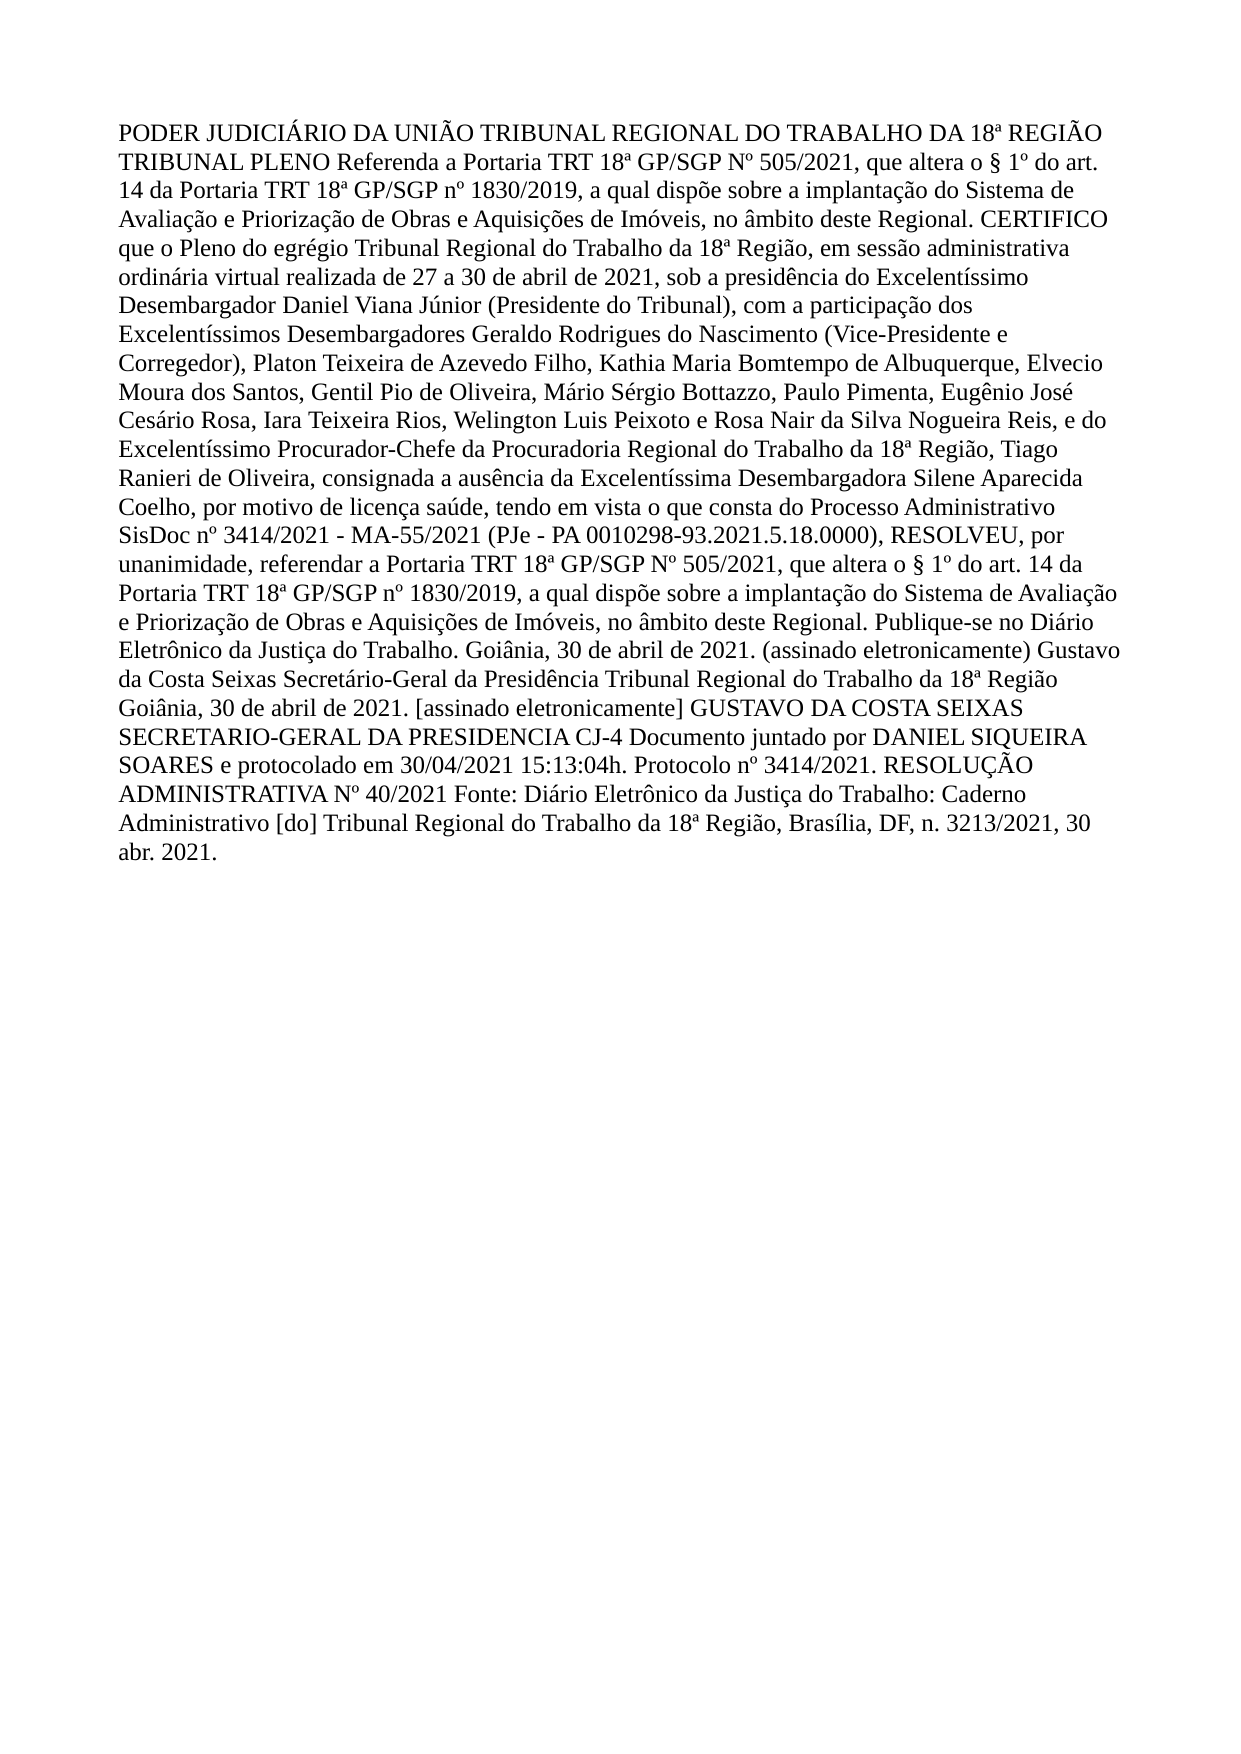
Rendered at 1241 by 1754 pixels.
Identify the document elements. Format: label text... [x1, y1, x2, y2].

text PODER JUDICIÁRIO DA UNIÃO TRIBUNAL REGIONAL DO TRABALHO DA 18ª REGIÃO TRIBUNAL PLENO Referenda a Portaria TRT 18ª GP/SGP Nº 505/2021, que altera o § 1º do art. 14 da Portaria TRT 18ª GP/SGP nº 1830/2019, a qual dispõe sobre a implantação do Sistema de Avaliação e Priorização de Obras e Aquisições de Imóveis, no âmbito deste Regional. CERTIFICO que o Pleno do egrégio Tribunal Regional do Trabalho da 18ª Região, em sessão administrativa ordinária virtual realizada de 27 a 30 de abril de 2021, sob a presidência do Excelentíssimo Desembargador Daniel Viana Júnior (Presidente do Tribunal), com a participação dos Excelentíssimos Desembargadores Geraldo Rodrigues do Nascimento (Vice-Presidente e Corregedor), Platon Teixeira de Azevedo Filho, Kathia Maria Bomtempo de Albuquerque, Elvecio Moura dos Santos, Gentil Pio de Oliveira, Mário Sérgio Bottazzo, Paulo Pimenta, Eugênio José Cesário Rosa, Iara Teixeira Rios, Welington Luis Peixoto e Rosa Nair da Silva Nogueira Reis, e do Excelentíssimo Procurador-Chefe da Procuradoria Regional do Trabalho da 18ª Região, Tiago Ranieri de Oliveira, consignada a ausência da Excelentíssima Desembargadora Silene Aparecida Coelho, por motivo de licença saúde, tendo em vista o que consta do Processo Administrativo SisDoc nº 3414/2021 - MA-55/2021 (PJe - PA 0010298-93.2021.5.18.0000), RESOLVEU, por unanimidade, referendar a Portaria TRT 18ª GP/SGP Nº 505/2021, que altera o § 1º do art. 14 da Portaria TRT 18ª GP/SGP nº 1830/2019, a qual dispõe sobre a implantação do Sistema de Avaliação e Priorização de Obras e Aquisições de Imóveis, no âmbito deste Regional. Publique-se no Diário Eletrônico da Justiça do Trabalho. Goiânia, 30 de abril de 2021. (assinado eletronicamente) Gustavo da Costa Seixas Secretário-Geral da Presidência Tribunal Regional do Trabalho da 18ª Região Goiânia, 30 de abril de 2021. [assinado eletronicamente] GUSTAVO DA COSTA SEIXAS SECRETARIO-GERAL DA PRESIDENCIA CJ-4 Documento juntado por DANIEL SIQUEIRA SOARES e protocolado em 30/04/2021 15:13:04h. Protocolo nº 3414/2021. RESOLUÇÃO ADMINISTRATIVA Nº 40/2021 Fonte: Diário Eletrônico da Justiça do Trabalho: Caderno Administrativo [do] Tribunal Regional do Trabalho da 18ª Região, Brasília, DF, n. 3213/2021, 30 abr. 2021. [118, 118, 1122, 866]
